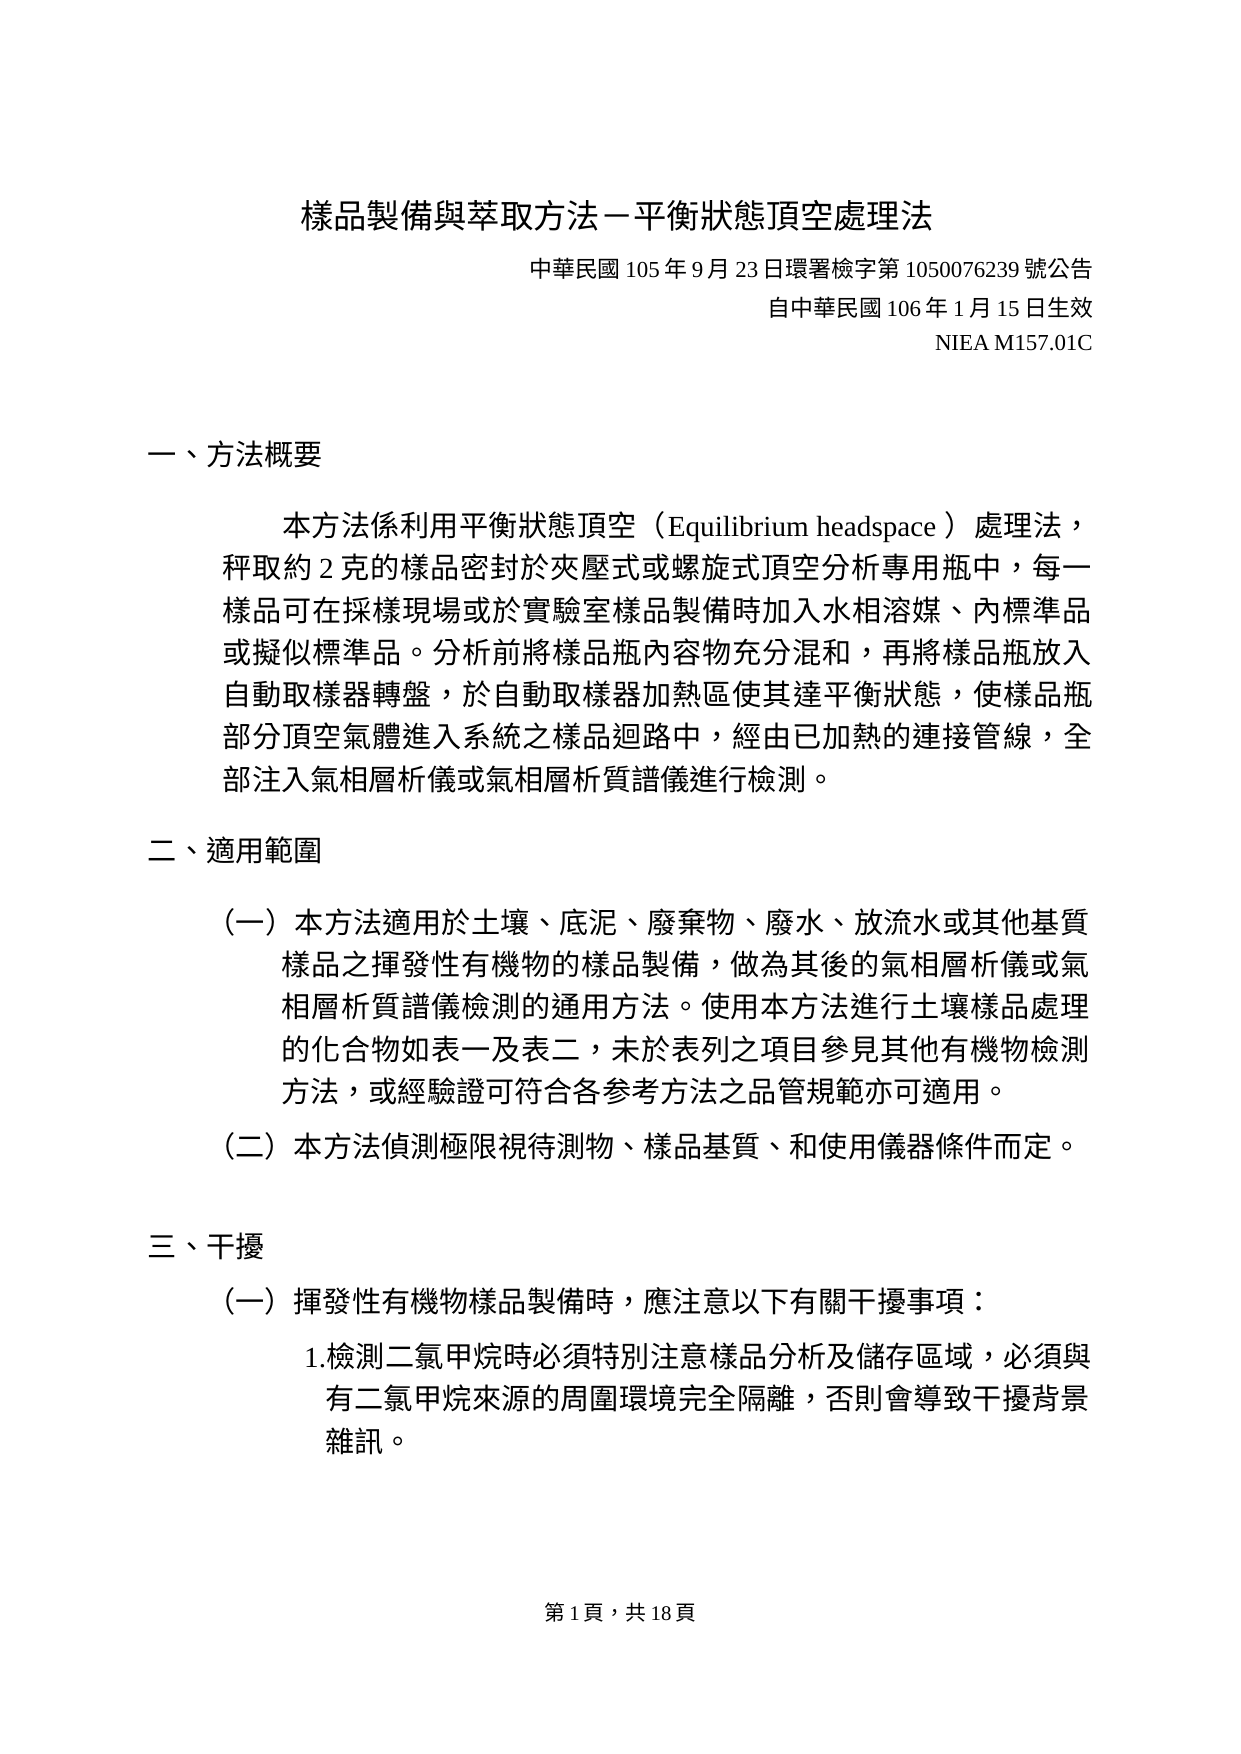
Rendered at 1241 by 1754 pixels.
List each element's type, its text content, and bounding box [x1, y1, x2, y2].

text 本方法係利用平衡狀態頂空（Equilibrium headspace ）處理法，秤取約2克的樣品密封於夾壓式或螺旋式頂空分析專用瓶中，每一樣品可在採樣現場或於實驗室樣品製備時加入水相溶媒、內標準品或擬似標準品。分析前將樣品瓶內容物充分混和，再將樣品瓶放入自動取樣器轉盤，於自動取樣器加熱區使其達平衡狀態，使樣品瓶部分頂空氣體進入系統之樣品迴路中，經由已加熱的連接管線，全部注入氣相層析儀或氣相層析質譜儀進行檢測。 [223, 502, 1092, 798]
text （一）本方法適用於土壤、底泥、廢棄物、廢水、放流水或其他基質樣品之揮發性有機物的樣品製備，做為其後的氣相層析儀或氣相層析質譜儀檢測的通用方法。使用本方法進行土壤樣品處理的化合物如表一及表二，未於表列之項目參見其他有機物檢測方法，或經驗證可符合各参考方法之品管規範亦可適用。 [206, 899, 1092, 1111]
text 二、適用範圍 [148, 828, 1092, 870]
text 樣品製備與萃取方法－平衡狀態頂空處理法 [148, 190, 1092, 238]
text （二）本方法偵測極限視待測物、樣品基質、和使用儀器條件而定。 [206, 1123, 1092, 1165]
text 自中華民國106年1月15日生效 NIEA M157.01C [148, 290, 1092, 395]
text 中華民國105年9月23日環署檢字第1050076239號公告 [148, 250, 1092, 284]
text （一）揮發性有機物樣品製備時，應注意以下有關干擾事項： [206, 1279, 1092, 1321]
text 一、方法概要 [148, 431, 1092, 473]
text 三、干擾 [148, 1224, 1092, 1266]
text 1.檢測二氯甲烷時必須特別注意樣品分析及儲存區域，必須與有二氯甲烷來源的周圍環境完全隔離，否則會導致干擾背景雜訊。 [304, 1333, 1092, 1460]
